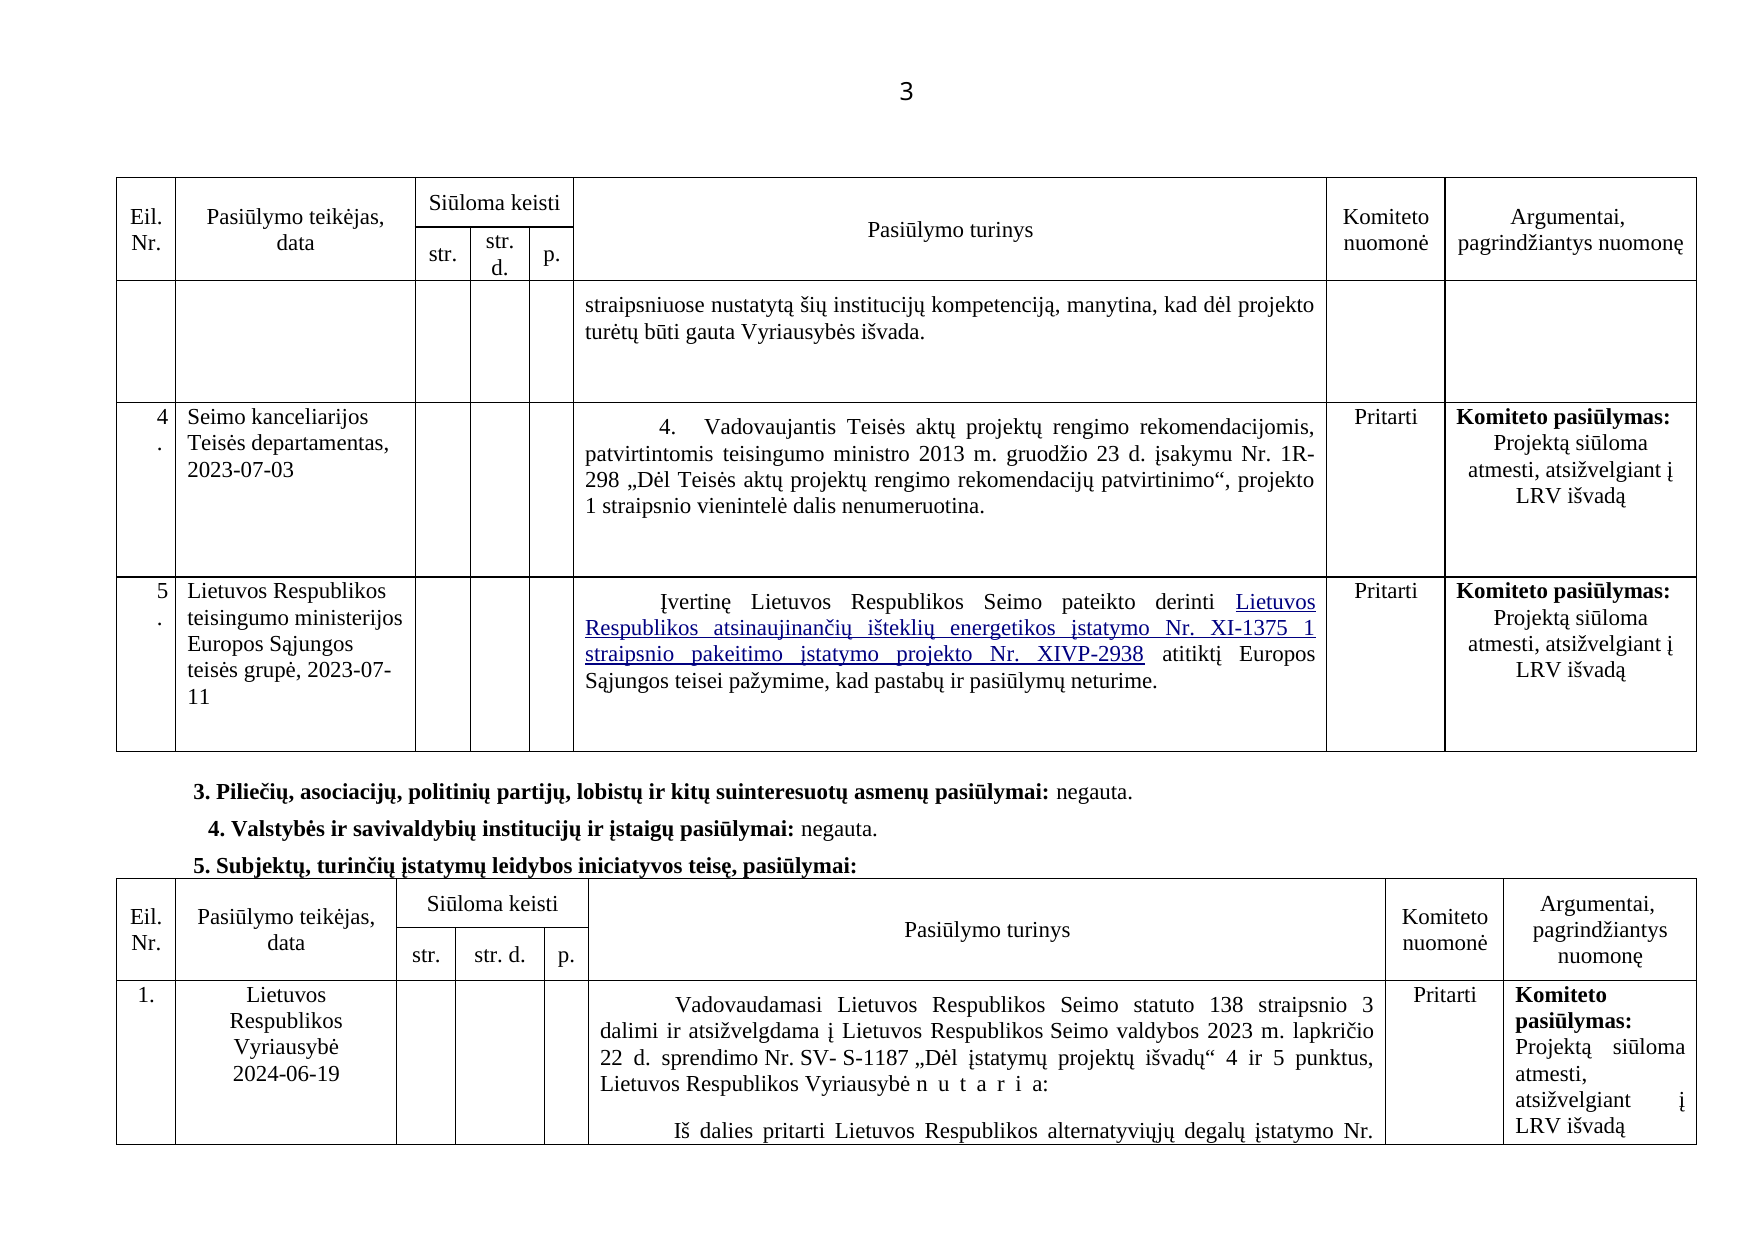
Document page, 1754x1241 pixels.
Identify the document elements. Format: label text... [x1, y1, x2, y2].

table_cell Komiteto pasiūlymas: Projektą siūloma atmesti, atsižvelgiant į LRV išvadą [1504, 981, 1696, 1144]
table_cell [117, 281, 175, 402]
table_header Siūloma keisti [416, 178, 573, 226]
table_cell p. [545, 928, 588, 979]
table_header Pasiūlymo turinys [589, 879, 1385, 979]
table_cell [1327, 281, 1444, 402]
table_cell [416, 578, 470, 751]
table_cell Vadovaudamasi Lietuvos Respublikos Seimo statuto 138 straipsnio 3 dalimi ir atsižvelgdama į Lietuvos Respublikos Seimo valdybos 2023 m. lapkričio 22 d. sprendimo Nr. SV- S-1187 „Dėl įstatymų projektų išvadų“ 4 ir 5 punktus, Lietuvos Respublikos Vyriausybė nutaria: Iš dalies pritarti Lietuvos Respublikos alternatyviųjų degalų įstatymo Nr. [589, 981, 1385, 1144]
table_cell Komiteto pasiūlymas: Projektą siūloma atmesti, atsižvelgiant į LRV išvadą [1446, 403, 1696, 576]
table_cell [456, 981, 544, 1144]
table_header Eil. Nr. [117, 178, 175, 280]
table_cell [545, 981, 588, 1144]
subtitle 5. Subjektų, turinčių įstatymų leidybos iniciatyvos teisę, pasiūlymai: [118, 852, 1695, 878]
table_cell Įvertinę Lietuvos Respublikos Seimo pateikto derinti Lietuvos Respublikos atsinaujinančių išteklių energetikos įstatymo Nr. XI-1375 1 straipsnio pakeitimo įstatymo projekto Nr. XIVP-2938 atitiktį Europos Sąjungos teisei pažymime, kad pastabų ir pasiūlymų neturime. [574, 578, 1326, 751]
table_header Komiteto nuomonė [1386, 879, 1503, 979]
table_cell 4. Vadovaujantis Teisės aktų projektų rengimo rekomendacijomis, patvirtintomis teisingumo ministro 2013 m. gruodžio 23 d. įsakymu Nr. 1R-298 „Dėl Teisės aktų projektų rengimo rekomendacijų patvirtinimo“, projekto 1 straipsnio vienintelė dalis nenumeruotina. [574, 403, 1326, 576]
table_cell [471, 403, 529, 576]
table_cell Lietuvos Respublikos Vyriausybė 2024-06-19 [176, 981, 396, 1144]
table_cell str. d. [456, 928, 544, 979]
table_cell [176, 281, 415, 402]
table_header Pasiūlymo turinys [574, 178, 1326, 280]
table_header Eil. Nr. [117, 879, 175, 979]
table_cell Pritarti [1327, 578, 1444, 751]
table_header Siūloma keisti [397, 879, 588, 927]
table_cell str. [416, 228, 470, 280]
table_cell Komiteto pasiūlymas: Projektą siūloma atmesti, atsižvelgiant į LRV išvadą [1446, 578, 1696, 751]
table_cell Seimo kanceliarijos Teisės departamentas, 2023-07-03 [176, 403, 415, 576]
table_cell Pritarti [1327, 403, 1444, 576]
table_cell [530, 578, 573, 751]
table_cell Lietuvos Respublikos teisingumo ministerijos Europos Sąjungos teisės grupė, 2023-07-11 [176, 578, 415, 751]
table_cell [471, 578, 529, 751]
table_header Argumentai, pagrindžiantys nuomonę [1446, 178, 1696, 280]
table_cell [397, 981, 455, 1144]
table_cell str. [397, 928, 455, 979]
table_header Argumentai, pagrindžiantys nuomonę [1504, 879, 1696, 979]
table_cell p. [530, 228, 573, 280]
table_cell [530, 281, 573, 402]
table_cell [530, 403, 573, 576]
table_cell [117, 578, 175, 751]
table_cell [117, 403, 175, 576]
table_cell [471, 281, 529, 402]
table_header Komiteto nuomonė [1327, 178, 1444, 280]
subtitle 4. Valstybės ir savivaldybių institucijų ir įstaigų pasiūlymai: negauta. [208, 815, 1695, 841]
subtitle 3. Piliečių, asociacijų, politinių partijų, lobistų ir kitų suinteresuotų asmenų pasiūlymai: negauta. [118, 778, 1695, 804]
table_cell str. d. [471, 228, 529, 280]
table_cell [416, 281, 470, 402]
table_cell straipsniuose nustatytą šių institucijų kompetenciją, manytina, kad dėl projekto turėtų būti gauta Vyriausybės išvada. [574, 281, 1326, 402]
table_cell 1. [117, 981, 175, 1144]
table_cell Pritarti [1386, 981, 1503, 1144]
table_header Pasiūlymo teikėjas, data [176, 178, 415, 280]
table_header Pasiūlymo teikėjas, data [176, 879, 396, 979]
table_cell [1446, 281, 1696, 402]
table_cell [416, 403, 470, 576]
